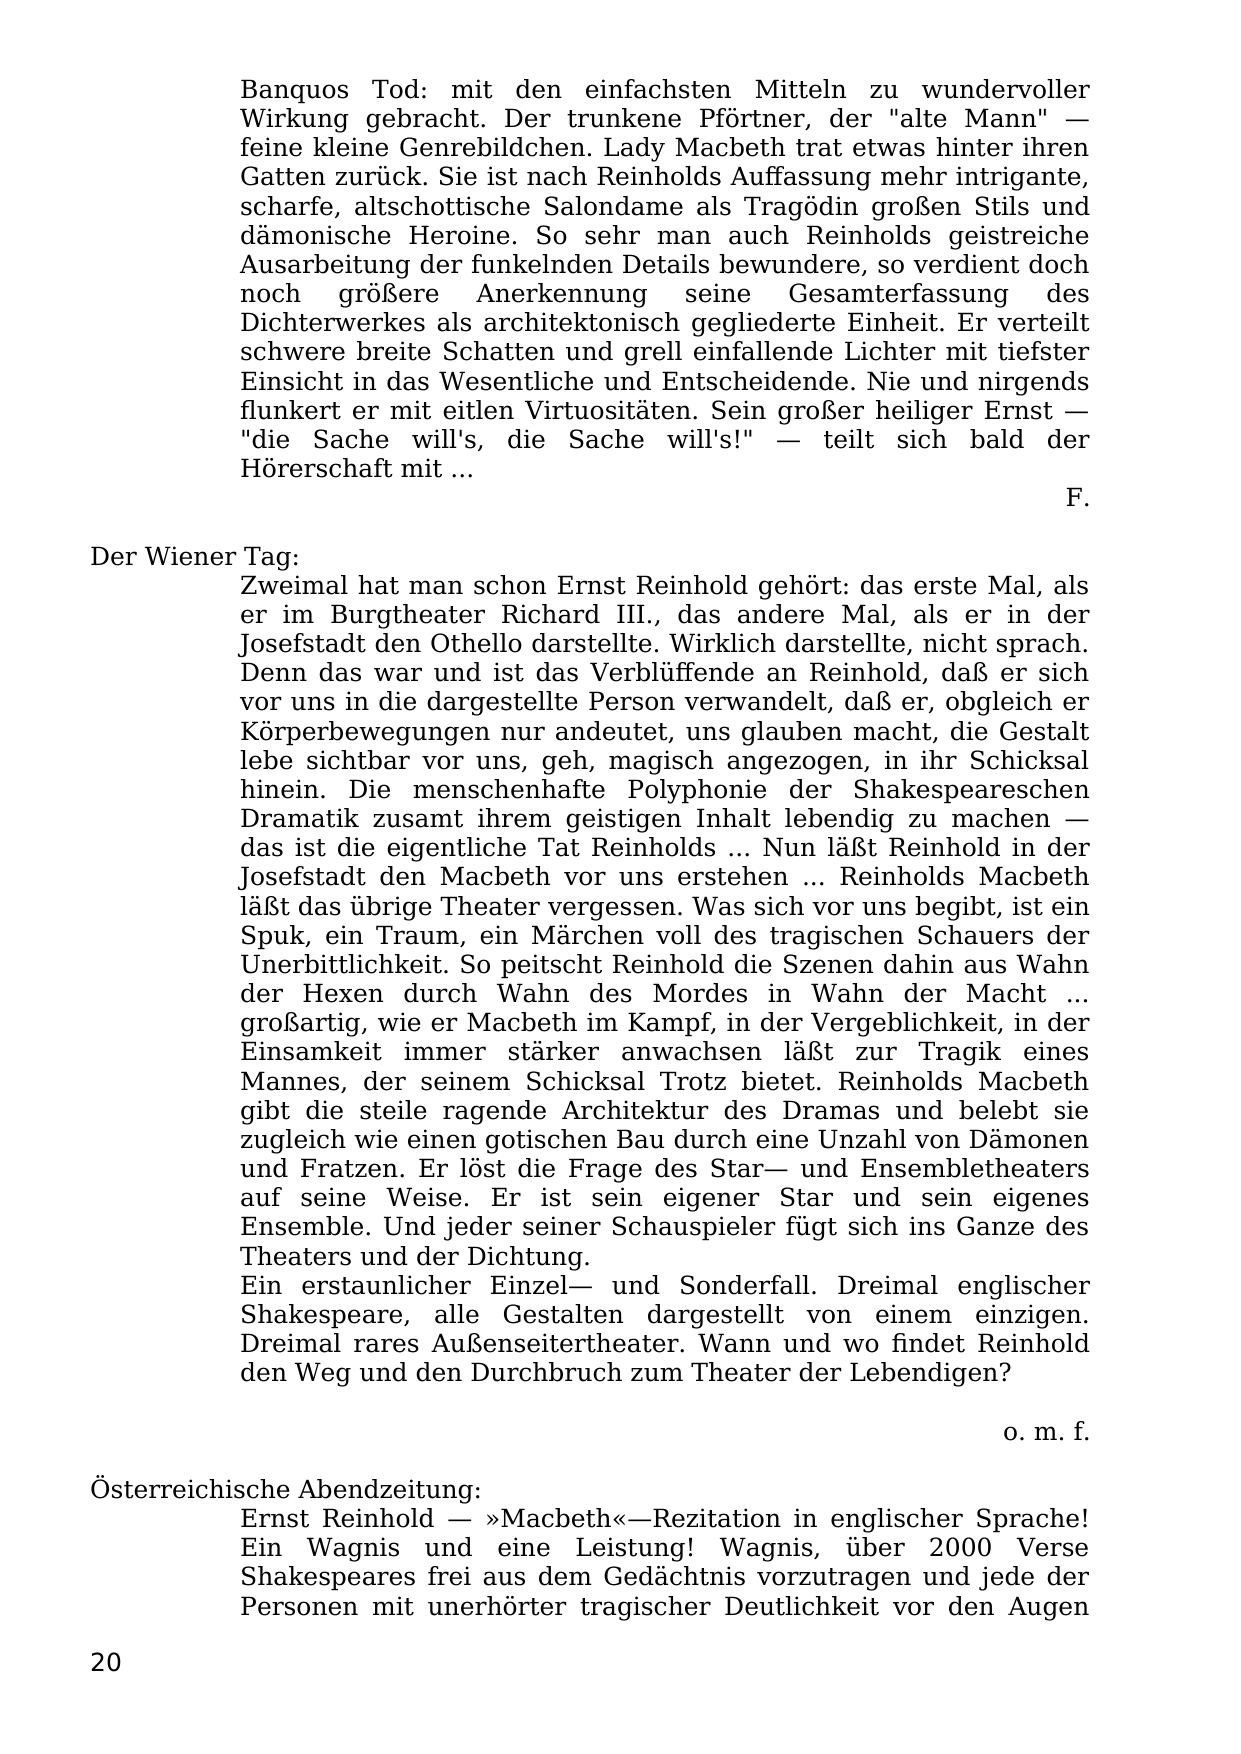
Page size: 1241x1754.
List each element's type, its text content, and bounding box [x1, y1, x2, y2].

text F. [240, 483, 1091, 512]
text Banquos Tod: mit den einfachsten Mitteln zu wundervoller Wirkung gebracht. Der trunkene Pförtner, der "alte Mann" — feine kleine Genrebildchen. Lady Macbeth trat etwas hinter ihren Gatten zurück. Sie ist nach Reinholds Auffassung mehr intrigante, scharfe, altschottische Salon­dame als Tragödin großen Stils und dämonische Heroine. So sehr man auch Reinholds geistreiche Ausarbeitung der funkelnden Details bewundere, so verdient doch noch größere Anerkennung seine Gesamterfassung des Dichterwerkes als architektonisch gegliederte Einheit. Er verteilt schwere breite Schatten und grell einfallende Lichter mit tiefster Einsicht in das Wesentliche und Entscheidende. Nie und nirgends flunkert er mit eitlen Virtuositäten. Sein großer heiliger Ernst — "die Sache will's, die Sache will's!" — teilt sich bald der Hörerschaft mit ... [240, 75, 1091, 483]
text Ernst Reinhold — »Macbeth«—Rezitation in englischer Sprache! Ein Wagnis und eine Leistung! Wagnis, über 2000 Verse Shakespeares frei aus dem Gedächtnis vorzutragen und jede der Personen mit unerhörter tragischer Deutlichkeit vor den Augen [240, 1504, 1091, 1621]
text Zweimal hat man schon Ernst Reinhold gehört: das erste Mal, als er im Burgtheater Richard III., das andere Mal, als er in der Josefstadt den Othello darstellte. Wirklich darstellte, nicht sprach. Denn das war und ist das Verblüffende an Reinhold, daß er sich vor uns in die dargestellte Person verwandelt, daß er, obgleich er Körperbewegungen nur andeutet, uns glauben macht, die Gestalt lebe sichtbar vor uns, geh, magisch angezogen, in ihr Schicksal hinein. Die menschenhafte Polyphonie der Shakespeareschen Dramatik zusamt ihrem geistigen Inhalt lebendig zu machen — das ist die eigentliche Tat Reinholds ... Nun läßt Reinhold in der Josefstadt den Macbeth vor uns erstehen ... Reinholds Macbeth läßt das übrige Theater vergessen. Was sich vor uns begibt, ist ein Spuk, ein Traum, ein Märchen voll des tragischen Schauers der Unerbittlichkeit. So peitscht Reinhold die Szenen dahin aus Wahn der Hexen durch Wahn des Mordes in Wahn der Macht ... großartig, wie er Macbeth im Kampf, in der Vergeblichkeit, in der Einsamkeit immer stärker anwachsen läßt zur Tragik eines Mannes, der seinem Schicksal Trotz bietet. Reinholds Macbeth gibt die steile ragende Architektur des Dramas und belebt sie zugleich wie einen gotischen Bau durch eine Unzahl von Dämonen und Fratzen. Er löst die Frage des Star— und Ensembletheaters auf seine Weise. Er ist sein eigener Star und sein eigenes Ensemble. Und jeder seiner Schauspieler fügt sich ins Ganze des Theaters und der Dichtung. [240, 571, 1091, 1271]
text Ein erstaunlicher Einzel— und Sonderfall. Dreimal englischer Shakespeare, alle Gestalten dargestellt von einem einzigen. Dreimal rares Außenseitertheater. Wann und wo findet Reinhold den Weg und den Durchbruch zum Theater der Lebendigen? [240, 1271, 1091, 1417]
text Österreichische Abendzeitung: [90, 1475, 1091, 1504]
text Der Wiener Tag: [90, 542, 1091, 571]
text o. m. f. [240, 1417, 1091, 1446]
